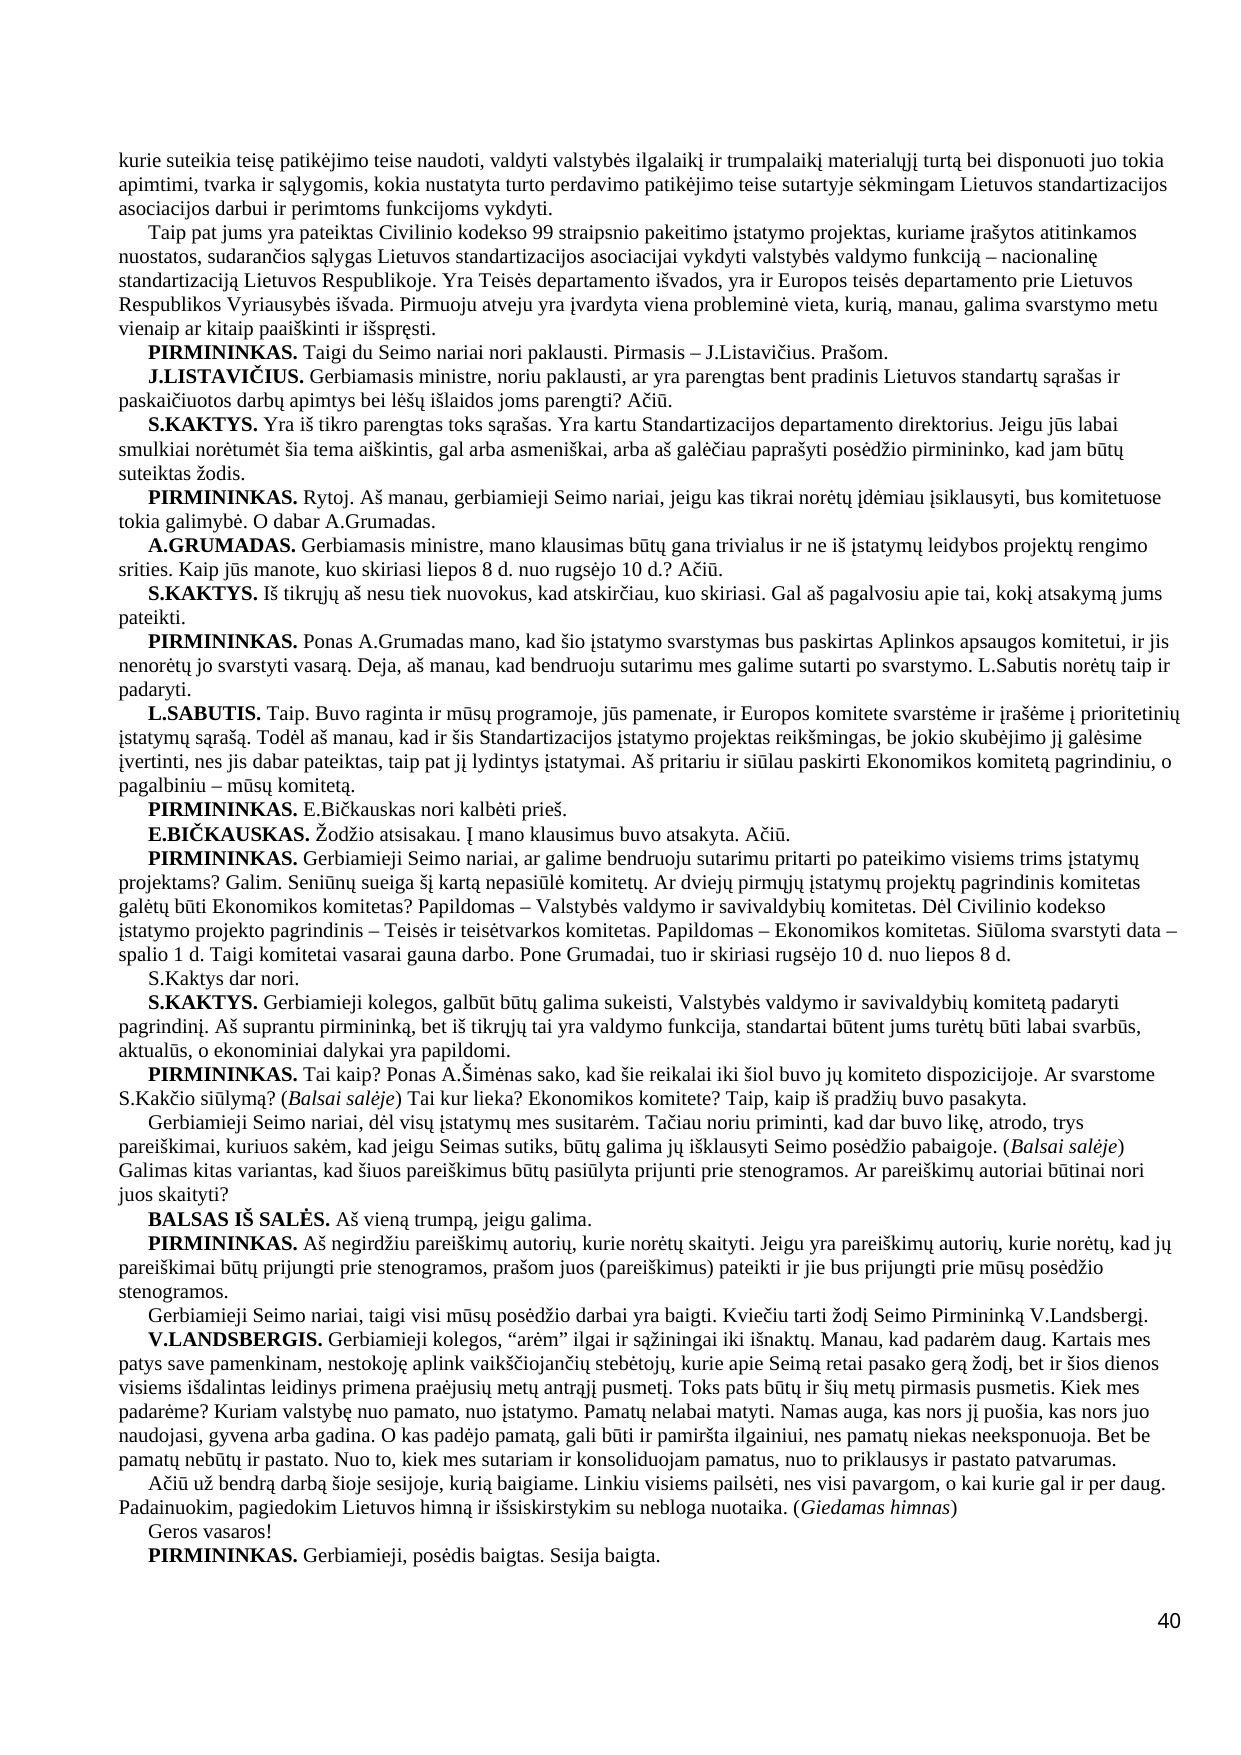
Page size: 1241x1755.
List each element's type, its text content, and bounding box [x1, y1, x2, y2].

text S.Kaktys dar nori. [118, 966, 1181, 990]
text L.SABUTIS. Taip. Buvo raginta ir mūsų programoje, jūs pamenate, ir Europos komitete svarstėme ir įrašėme į prioritetinių įstatymų sąrašą. Todėl aš manau, kad ir šis Standartizacijos įstatymo projektas reikšmingas, be jokio skubėjimo jį galėsime įvertinti, nes jis dabar pateiktas, taip pat jį lydintys įstatymai. Aš pritariu ir siūlau paskirti Ekonomikos komitetą pagrindiniu, o pagalbiniu – mūsų komitetą. [118, 701, 1181, 797]
text PIRMININKAS. Ponas A.Grumadas mano, kad šio įstatymo svarstymas bus paskirtas Aplinkos apsaugos komitetui, ir jis nenorėtų jo svarstyti vasarą. Deja, aš manau, kad bendruoju sutarimu mes galime sutarti po svarstymo. L.Sabutis norėtų taip ir padaryti. [118, 629, 1181, 701]
text Taip pat jums yra pateiktas Civilinio kodekso 99 straipsnio pakeitimo įstatymo projektas, kuriame įrašytos atitinkamos nuostatos, sudarančios sąlygas Lietuvos standartizacijos asociacijai vykdyti valstybės valdymo funkciją – nacionalinę standartizaciją Lietuvos Respublikoje. Yra Teisės departamento išvados, yra ir Europos teisės departamento prie Lietuvos Respublikos Vyriausybės išvada. Pirmuoju atveju yra įvardyta viena probleminė vieta, kurią, manau, galima svarstymo metu vienaip ar kitaip paaiškinti ir išspręsti. [118, 220, 1181, 340]
text J.LISTAVIČIUS. Gerbiamasis ministre, noriu paklausti, ar yra parengtas bent pradinis Lietuvos standartų sąrašas ir paskaičiuotos darbų apimtys bei lėšų išlaidos joms parengti? Ačiū. [118, 364, 1181, 412]
text S.KAKTYS. Gerbiamieji kolegos, galbūt būtų galima sukeisti, Valstybės valdymo ir savivaldybių komitetą padaryti pagrindinį. Aš suprantu pirmininką, bet iš tikrųjų tai yra valdymo funkcija, standartai būtent jums turėtų būti labai svarbūs, aktualūs, o ekonominiai dalykai yra papildomi. [118, 990, 1181, 1062]
text Gerbiamieji Seimo nariai, taigi visi mūsų posėdžio darbai yra baigti. Kviečiu tarti žodį Seimo Pirmininką V.Landsbergį. [118, 1303, 1181, 1327]
text kurie suteikia teisę patikėjimo teise naudoti, valdyti valstybės ilgalaikį ir trumpalaikį materialųjį turtą bei disponuoti juo tokia apimtimi, tvarka ir sąlygomis, kokia nustatyta turto perdavimo patikėjimo teise sutartyje sėkmingam Lietuvos standartizacijos asociacijos darbui ir perimtoms funkcijoms vykdyti. [118, 148, 1181, 220]
text PIRMININKAS. Gerbiamieji, posėdis baigtas. Sesija baigta. [118, 1543, 1181, 1567]
text Gerbiamieji Seimo nariai, dėl visų įstatymų mes susitarėm. Tačiau noriu priminti, kad dar buvo likę, atrodo, trys pareiškimai, kuriuos sakėm, kad jeigu Seimas sutiks, būtų galima jų išklausyti Seimo posėdžio pabaigoje. (Balsai salėje) Galimas kitas variantas, kad šiuos pareiškimus būtų pasiūlyta prijunti prie stenogramos. Ar pareiškimų autoriai būtinai nori juos skaityti? [118, 1110, 1181, 1206]
text PIRMININKAS. E.Bičkauskas nori kalbėti prieš. [118, 797, 1181, 821]
text PIRMININKAS. Aš negirdžiu pareiškimų autorių, kurie norėtų skaityti. Jeigu yra pareiškimų autorių, kurie norėtų, kad jų pareiškimai būtų prijungti prie stenogramos, prašom juos (pareiškimus) pateikti ir jie bus prijungti prie mūsų posėdžio stenogramos. [118, 1231, 1181, 1303]
text PIRMININKAS. Tai kaip? Ponas A.Šimėnas sako, kad šie reikalai iki šiol buvo jų komiteto dispozicijoje. Ar svarstome S.Kakčio siūlymą? (Balsai salėje) Tai kur lieka? Ekonomikos komitete? Taip, kaip iš pradžių buvo pasakyta. [118, 1062, 1181, 1110]
text PIRMININKAS. Gerbiamieji Seimo nariai, ar galime bendruoju sutarimu pritarti po pateikimo visiems trims įstatymų projektams? Galim. Seniūnų sueiga šį kartą nepasiūlė komitetų. Ar dviejų pirmųjų įstatymų projektų pagrindinis komitetas galėtų būti Ekonomikos komitetas? Papildomas – Valstybės valdymo ir savivaldybių komitetas. Dėl Civilinio kodekso įstatymo projekto pagrindinis – Teisės ir teisėtvarkos komitetas. Papildomas – Ekonomikos komitetas. Siūloma svarstyti data – spalio 1 d. Taigi komitetai vasarai gauna darbo. Pone Grumadai, tuo ir skiriasi rugsėjo 10 d. nuo liepos 8 d. [118, 846, 1181, 966]
text S.KAKTYS. Iš tikrųjų aš nesu tiek nuovokus, kad atskirčiau, kuo skiriasi. Gal aš pagalvosiu apie tai, kokį atsakymą jums pateikti. [118, 581, 1181, 629]
text E.BIČKAUSKAS. Žodžio atsisakau. Į mano klausimus buvo atsakyta. Ačiū. [118, 821, 1181, 846]
text Geros vasaros! [118, 1519, 1181, 1543]
text A.GRUMADAS. Gerbiamasis ministre, mano klausimas būtų gana trivialus ir ne iš įstatymų leidybos projektų rengimo srities. Kaip jūs manote, kuo skiriasi liepos 8 d. nuo rugsėjo 10 d.? Ačiū. [118, 533, 1181, 581]
text PIRMININKAS. Rytoj. Aš manau, gerbiamieji Seimo nariai, jeigu kas tikrai norėtų įdėmiau įsiklausyti, bus komitetuose tokia galimybė. O dabar A.Grumadas. [118, 484, 1181, 533]
text PIRMININKAS. Taigi du Seimo nariai nori paklausti. Pirmasis – J.Listavičius. Prašom. [118, 340, 1181, 364]
text Ačiū už bendrą darbą šioje sesijoje, kurią baigiame. Linkiu visiems pailsėti, nes visi pavargom, o kai kurie gal ir per daug. Padainuokim, pagiedokim Lietuvos himną ir išsiskirstykim su nebloga nuotaika. (Giedamas himnas) [118, 1471, 1181, 1519]
text S.KAKTYS. Yra iš tikro parengtas toks sąrašas. Yra kartu Standartizacijos departamento direktorius. Jeigu jūs labai smulkiai norėtumėt šia tema aiškintis, gal arba asmeniškai, arba aš galėčiau paprašyti posėdžio pirmininko, kad jam būtų suteiktas žodis. [118, 412, 1181, 484]
text BALSAS IŠ SALĖS. Aš vieną trumpą, jeigu galima. [118, 1206, 1181, 1231]
text V.LANDSBERGIS. Gerbiamieji kolegos, “arėm” ilgai ir sąžiningai iki išnaktų. Manau, kad padarėm daug. Kartais mes patys save pamenkinam, nestokoję aplink vaikščiojančių stebėtojų, kurie apie Seimą retai pasako gerą žodį, bet ir šios dienos visiems išdalintas leidinys primena praėjusių metų antrąjį pusmetį. Toks pats būtų ir šių metų pirmasis pusmetis. Kiek mes padarėme? Kuriam valstybę nuo pamato, nuo įstatymo. Pamatų nelabai matyti. Namas auga, kas nors jį puošia, kas nors juo naudojasi, gyvena arba gadina. O kas padėjo pamatą, gali būti ir pamiršta ilgainiui, nes pamatų niekas neeksponuoja. Bet be pamatų nebūtų ir pastato. Nuo to, kiek mes sutariam ir konsoliduojam pamatus, nuo to priklausys ir pastato patvarumas. [118, 1327, 1181, 1471]
